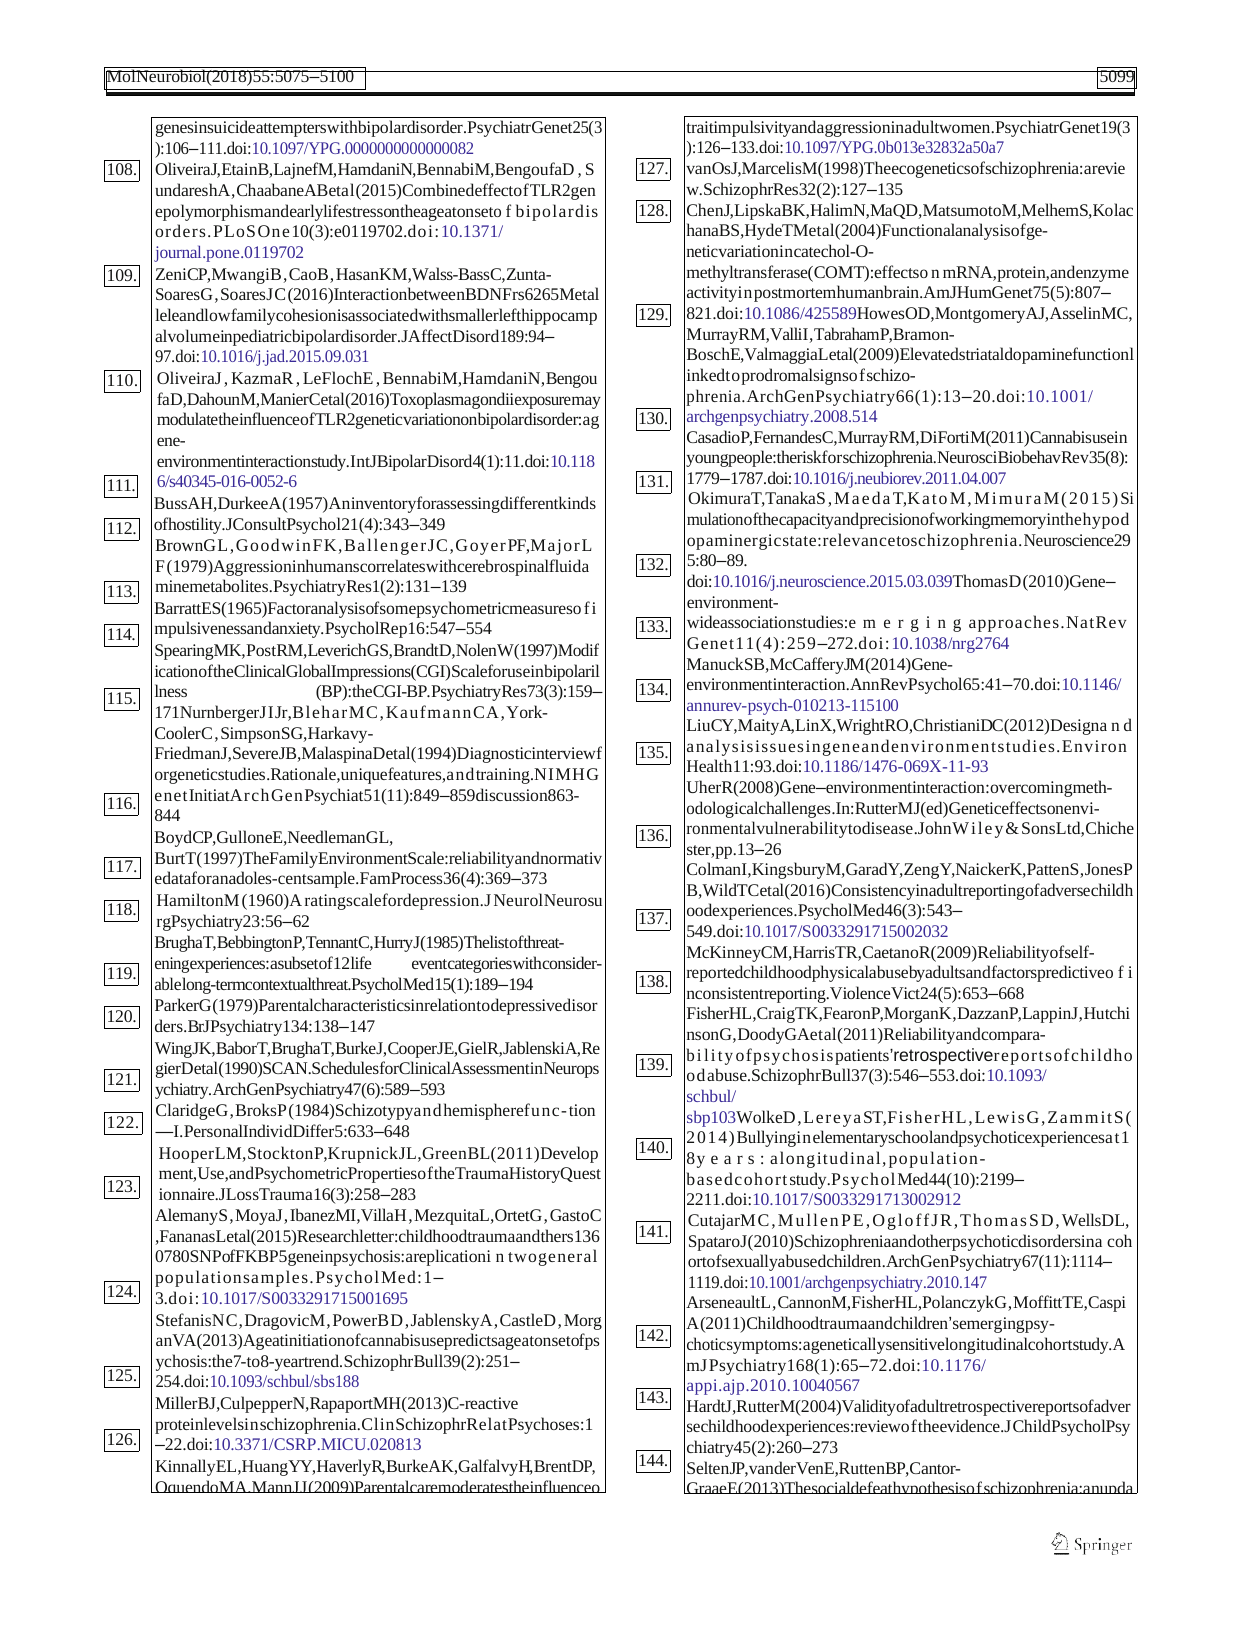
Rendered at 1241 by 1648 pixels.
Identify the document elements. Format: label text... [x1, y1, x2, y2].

text CutajarMC,MullenPE,OgloffJR,ThomasSD,WellsDL,SpataroJ(2010)Schizophreniaandotherpsychoticdisordersinacohortofsexuallyabusedchildren.ArchGenPsychiatry67(11):1114–1119.doi:10.1001/archgenpsychiatry.2010.147 [688, 1210, 1134, 1292]
text 121. [106, 1070, 139, 1090]
text 132. [638, 555, 670, 574]
text LiuCY,MaityA,LinX,WrightRO,ChristianiDC(2012)Designandanalysisissuesingeneandenvironmentstudies.EnvironHealth11:93.doi:10.1186/1476-069X-11-93 [686, 715, 1134, 777]
text 116. [106, 794, 138, 813]
text BrownGL,GoodwinFK,BallengerJC,GoyerPF,MajorLF(1979)Aggressioninhumanscorrelateswithcerebrospinalfluidaminemetabolites.PsychiatryRes1(2):131–139 [155, 535, 602, 596]
text 134. [638, 680, 670, 699]
text 143. [638, 1389, 670, 1408]
text vanOsJ,MarcelisM(1998)Theecogeneticsofschizophrenia:areview.SchizophrRes32(2):127–135 [686, 158, 1134, 199]
text 138. [638, 972, 670, 991]
text traitimpulsivityandaggressioninadultwomen.PsychiatrGenet19(3):126–133.doi:10.1097/YPG.0b013e32832a50a7 [686, 117, 1134, 158]
text AlemanyS,MoyaJ,IbanezMI,VillaH,MezquitaL,OrtetG,GastoC,FananasLetal(2015)Researchletter:childhoodtraumaandthers1360780SNPofFKBP5geneinpsychosis:areplicationintwogeneralpopulationsamples.PsycholMed:1–3.doi:10.1017/S0033291715001695 [155, 1205, 603, 1308]
text 137. [638, 910, 670, 929]
text BrughaT,BebbingtonP,TennantC,HurryJ(1985)Thelistofthreat-eningexperiences:asubsetof12life eventcategorieswithconsider-ablelong-termcontextualthreat.PsycholMed15(1):189–194 [154, 932, 603, 994]
text BoydCP,GulloneE,NeedlemanGL, BurtT(1997)TheFamilyEnvironmentScale:reliabilityandnormativedataforanadoles-centsample.FamProcess36(4):369–373 [154, 827, 602, 888]
text ArseneaultL,CannonM,FisherHL,PolanczykG,MoffittTE,CaspiA(2011)Childhoodtraumaandchildren’semergingpsy-choticsymptoms:ageneticallysensitivelongitudinalcohortstudy.AmJPsychiatry168(1):65–72.doi:10.1176/appi.ajp.2010.10040567 [686, 1292, 1134, 1395]
text SeltenJP,vanderVenE,RuttenBP,Cantor-GraaeE(2013)Thesocialdefeathypothesisofschizophrenia:anupdate.SchizophrBull39(6):1180–1186.doi:10.1093/schbul/sbt134 [686, 1458, 1134, 1493]
text 113. [106, 582, 138, 602]
text McKinneyCM,HarrisTR,CaetanoR(2009)Reliabilityofself-reportedchildhoodphysicalabusebyadultsandfactorspredictiveofinconsistentreporting.ViolenceVict24(5):653–668 [686, 942, 1134, 1003]
text OliveiraJ,EtainB,LajnefM,HamdaniN,BennabiM,BengoufaD,SundareshA,ChaabaneABetal(2015)CombinedeffectofTLR2genepolymorphismandearlylifestressontheageatonsetofbipolardisorders.PLoSOne10(3):e0119702.doi:10.1371/journal.pone.0119702 [155, 159, 603, 262]
text OkimuraT,TanakaS,MaedaT,KatoM,MimuraM(2015)Simulationofthecapacityandprecisionofworkingmemoryinthehypodopaminergicstate:relevancetoschizophrenia.Neuroscience295:80–89. doi:10.1016/j.neuroscience.2015.03.039ThomasD(2010)Gene–environment-wideassociationstudies:emergingapproaches.NatRevGenet11(4):259–272.doi:10.1038/nrg2764 [687, 488, 1135, 653]
text 127. [638, 159, 670, 179]
text 133. [638, 618, 670, 637]
text 115. [106, 689, 139, 708]
text BarrattES(1965)Factoranalysisofsomepsychometricmeasuresofimpulsivenessandanxiety.PsycholRep16:547–554 [154, 597, 602, 638]
text StefanisNC,DragovicM,PowerBD,JablenskyA,CastleD,MorganVA(2013)Ageatinitiationofcannabisusepredictsageatonsetofpsychosis:the7-to8-yeartrend.SchizophrBull39(2):251–254.doi:10.1093/schbul/sbs188 [155, 1309, 603, 1392]
text 123. [106, 1177, 139, 1196]
text 139. [638, 1055, 671, 1074]
picture [1051, 1532, 1132, 1555]
text 112. [106, 519, 138, 538]
text 118. [106, 901, 138, 920]
text 124. [106, 1282, 139, 1301]
text 144. [638, 1451, 670, 1470]
text SpearingMK,PostRM,LeverichGS,BrandtD,NolenW(1997)ModificationoftheClinicalGlobalImpressions(CGI)Scaleforuseinbipolarillness (BP):theCGI-BP.PsychiatryRes73(3):159–171NurnbergerJIJr,BleharMC,KaufmannCA,York-CoolerC,SimpsonSG,Harkavy-FriedmanJ,SevereJB,MalaspinaDetal(1994)Diagnosticinterviewforgeneticstudies.Rationale,uniquefeatures,andtraining.NIMHGenetInitiatArchGenPsychiat51(11):849–859discussion863-844 [154, 640, 603, 826]
text genesinsuicideattempterswithbipolardisorder.PsychiatrGenet25(3):106–111.doi:10.1097/YPG.0000000000000082 [155, 118, 603, 158]
text BussAH,DurkeeA(1957)Aninventoryforassessingdifferentkindsofhostility.JConsultPsychol21(4):343–349 [154, 493, 603, 534]
text 135. [638, 743, 670, 762]
text 122. [106, 1113, 142, 1133]
text CasadioP,FernandesC,MurrayRM,DiFortiM(2011)Cannabisuseinyoungpeople:theriskforschizophrenia.NeurosciBiobehavRev35(8):1779–1787.doi:10.1016/j.neubiorev.2011.04.007 [686, 427, 1133, 488]
text 117. [106, 858, 140, 877]
text HooperLM,StocktonP,KrupnickJL,GreenBL(2011)Development,Use,andPsychometricPropertiesoftheTraumaHistoryQuestionnaire.JLossTrauma16(3):258–283 [158, 1142, 602, 1204]
text 128. [638, 201, 670, 220]
text HamiltonM(1960)Aratingscalefordepression.JNeurolNeurosurgPsychiatry23:56–62 [156, 890, 603, 931]
text MolNeurobiol(2018)55:5075–5100 [107, 72, 365, 87]
text 131. [638, 472, 671, 491]
text UherR(2008)Gene–environmentinteraction:overcomingmeth-odologicalchallenges.In:RutterMJ(ed)Geneticeffectsonenvi-ronmentalvulnerabilitytodisease.JohnWiley&SonsLtd,Chichester,pp.13–26 [686, 777, 1134, 859]
text ChenJ,LipskaBK,HalimN,MaQD,MatsumotoM,MelhemS,KolachanaBS,HydeTMetal(2004)Functionalanalysisofge-neticvariationincatechol-O-methyltransferase(COMT):effectsonmRNA,protein,andenzymeactivityinpostmortemhumanbrain.AmJHumGenet75(5):807–821.doi:10.1086/425589HowesOD,MontgomeryAJ,AsselinMC,MurrayRM,ValliI,TabrahamP,Bramon-BoschE,ValmaggiaLetal(2009)Elevatedstriataldopaminefunctionlinkedtoprodromalsignsofschizo-phrenia.ArchGenPsychiatry66(1):13–20.doi:10.1001/archgenpsychiatry.2008.514 [686, 199, 1135, 426]
text HardtJ,RutterM(2004)Validityofadultretrospectivereportsofadversechildhoodexperiences:reviewoftheevidence.JChildPsycholPsychiatry45(2):260–273 [686, 1396, 1134, 1457]
text 109. [106, 266, 139, 285]
text ColmanI,KingsburyM,GaradY,ZengY,NaickerK,PattenS,JonesPB,WildTCetal(2016)Consistencyinadultreportingofadversechildhoodexperiences.PsycholMed46(3):543–549.doi:10.1017/S0033291715002032 [686, 859, 1134, 941]
text 110. [106, 371, 140, 390]
text 125. [106, 1367, 139, 1386]
text FisherHL,CraigTK,FearonP,MorganK,DazzanP,LappinJ,HutchinsonG,DoodyGAetal(2011)Reliabilityandcompara-bilityofpsychosispatients’retrospectivereportsofchildhoodabuse.SchizophrBull37(3):546–553.doi:10.1093/schbul/sbp103WolkeD,LereyaST,FisherHL,LewisG,ZammitS(2014)Bullyinginelementaryschoolandpsychoticexperiencesat18years:alongitudinal,population-basedcohortstudy.PsycholMed44(10):2199–2211.doi:10.1017/S0033291713002912 [686, 1003, 1134, 1209]
text 142. [638, 1326, 670, 1345]
text 120. [106, 1007, 139, 1026]
text ParkerG(1979)Parentalcharacteristicsinrelationtodepressivedisorders.BrJPsychiatry134:138–147 [154, 995, 602, 1036]
text ManuckSB,McCafferyJM(2014)Gene-environmentinteraction.AnnRevPsychol65:41–70.doi:10.1146/annurev-psych-010213-115100 [686, 654, 1134, 715]
text 119. [106, 964, 138, 983]
text 136. [638, 826, 670, 845]
text 126. [106, 1430, 139, 1449]
text OliveiraJ,KazmaR,LeFlochE,BennabiM,HamdaniN,BengoufaD,DahounM,ManierCetal(2016)ToxoplasmagondiiexposuremaymodulatetheinfluenceofTLR2geneticvariationonbipolardisorder:agene-environmentinteractionstudy.IntJBipolarDisord4(1):11.doi:10.1186/s40345-016-0052-6 [157, 368, 603, 491]
text ZeniCP,MwangiB,CaoB,HasanKM,Walss-BassC,Zunta-SoaresG,SoaresJC(2016)InteractionbetweenBDNFrs6265Metalleleandlowfamilycohesionisassociatedwithsmallerlefthippocampalvolumeinpediatricbipolardisorder.JAffectDisord189:94–97.doi:10.1016/j.jad.2015.09.031 [155, 263, 603, 366]
text 114. [106, 625, 138, 645]
text ClaridgeG,BroksP(1984)Schizotypyandhemispherefunc-tion—I.PersonalIndividDiffer5:633–648 [155, 1100, 603, 1141]
text 5099 [1099, 68, 1136, 87]
text KinnallyEL,HuangYY,HaverlyR,BurkeAK,GalfalvyH,BrentDP,OquendoMA,MannJJ(2009)ParentalcaremoderatestheinfluenceofMAOA-uVNTRgenotypeandchildhoodstressorson [155, 1456, 603, 1492]
text 140. [638, 1139, 671, 1158]
text WingJK,BaborT,BrughaT,BurkeJ,CooperJE,GielR,JablenskiA,RegierDetal(1990)SCAN.SchedulesforClinicalAssessmentinNeuropsychiatry.ArchGenPsychiatry47(6):589–593 [154, 1037, 603, 1099]
text 130. [638, 409, 670, 429]
text MillerBJ,CulpepperN,RapaportMH(2013)C-reactive proteinlevelsinschizophrenia.ClinSchizophrRelatPsychoses:1–22.doi:10.3371/CSRP.MICU.020813 [155, 1393, 603, 1454]
text 129. [638, 305, 670, 324]
text 141. [638, 1222, 670, 1241]
text 111. [106, 476, 137, 496]
text 108. [106, 161, 139, 180]
